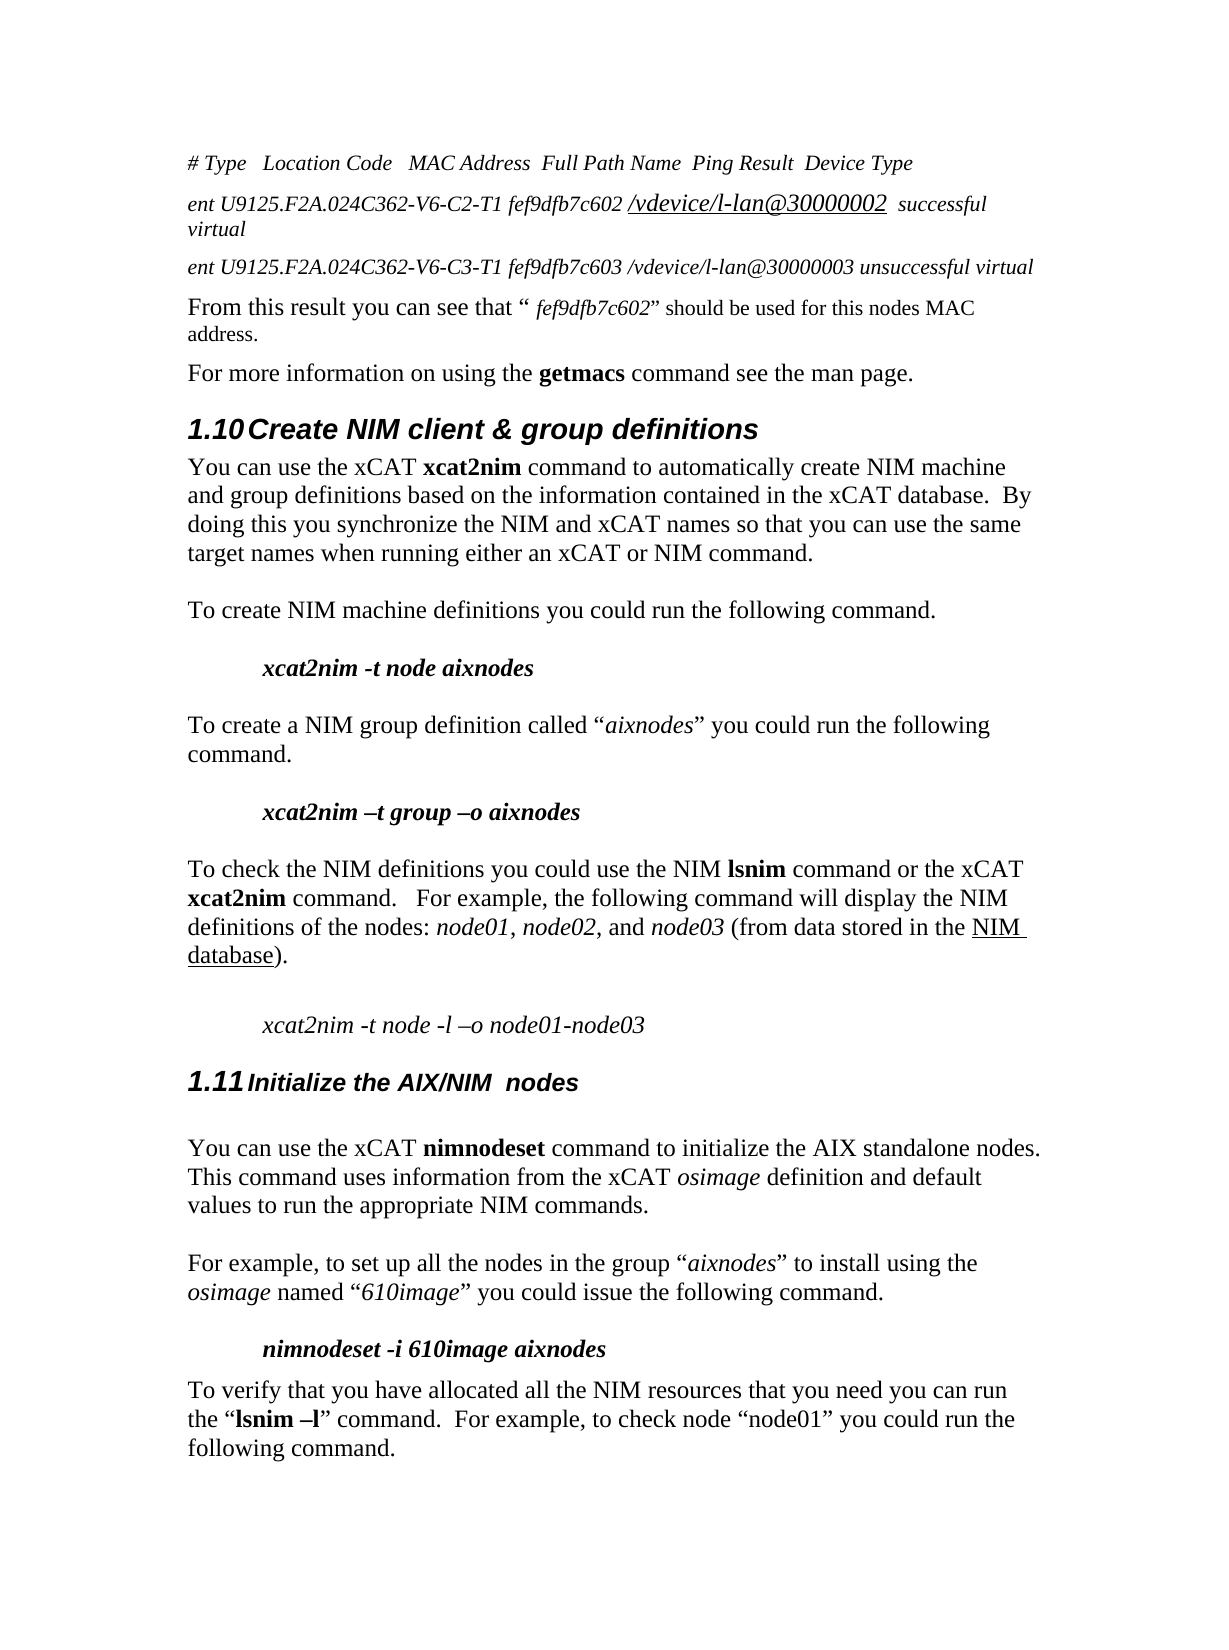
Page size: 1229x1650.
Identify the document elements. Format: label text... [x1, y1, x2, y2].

text To create NIM machine definitions you could run the following command. [187, 596, 1041, 624]
text You can use the xCAT nimnodeset command to initialize the AIX standalone nodes. This command uses information from the xCAT osimage definition and default values to run the appropriate NIM commands. [187, 1133, 1041, 1219]
subtitle Create NIM client & group definitions [187, 412, 1041, 446]
text To create a NIM group definition called “aixnodes” you could run the following command. [187, 711, 1041, 768]
text You can use the xCAT xcat2nim command to automatically create NIM machine and group definitions based on the information contained in the xCAT database. By doing this you synchronize the NIM and xCAT names so that you can use the same target names when running either an xCAT or NIM command. [187, 452, 1041, 567]
text For more information on using the getmacs command see the man page. [187, 358, 1041, 387]
text nimnodeset -i 610image aixnodes [262, 1334, 1041, 1363]
text # Type Location Code MAC Address Full Path Name Ping Result Device Type [187, 150, 1041, 175]
text To verify that you have allocated all the NIM resources that you need you can run the “lsnim –l” command. For example, to check node “node01” you could run the following command. [187, 1375, 1041, 1462]
text xcat2nim -t node -l –o node01-node03 [187, 1011, 1041, 1039]
text xcat2nim –t group –o aixnodes [187, 768, 1041, 826]
text ent U9125.F2A.024C362-V6-C3-T1 fef9dfb7c603 /vdevice/l-lan@30000003 unsuccessful virtual [187, 254, 1041, 279]
text From this result you can see that “ fef9dfb7c602” should be used for this nodes MAC address. [187, 292, 1041, 346]
text For example, to set up all the nodes in the group “aixnodes” to install using the osimage named “610image” you could issue the following command. [187, 1248, 1041, 1305]
text xcat2nim -t node aixnodes [187, 653, 1041, 682]
subtitle Initialize the AIX/NIM nodes [187, 1064, 1041, 1098]
text To check the NIM definitions you could use the NIM lsnim command or the xCAT xcat2nim command. For example, the following command will display the NIM definitions of the nodes: node01, node02, and node03 (from data stored in the NIM database). [187, 854, 1041, 969]
text ent U9125.F2A.024C362-V6-C2-T1 fef9dfb7c602 /vdevice/l-lan@30000002 successful virtual [187, 188, 1041, 242]
